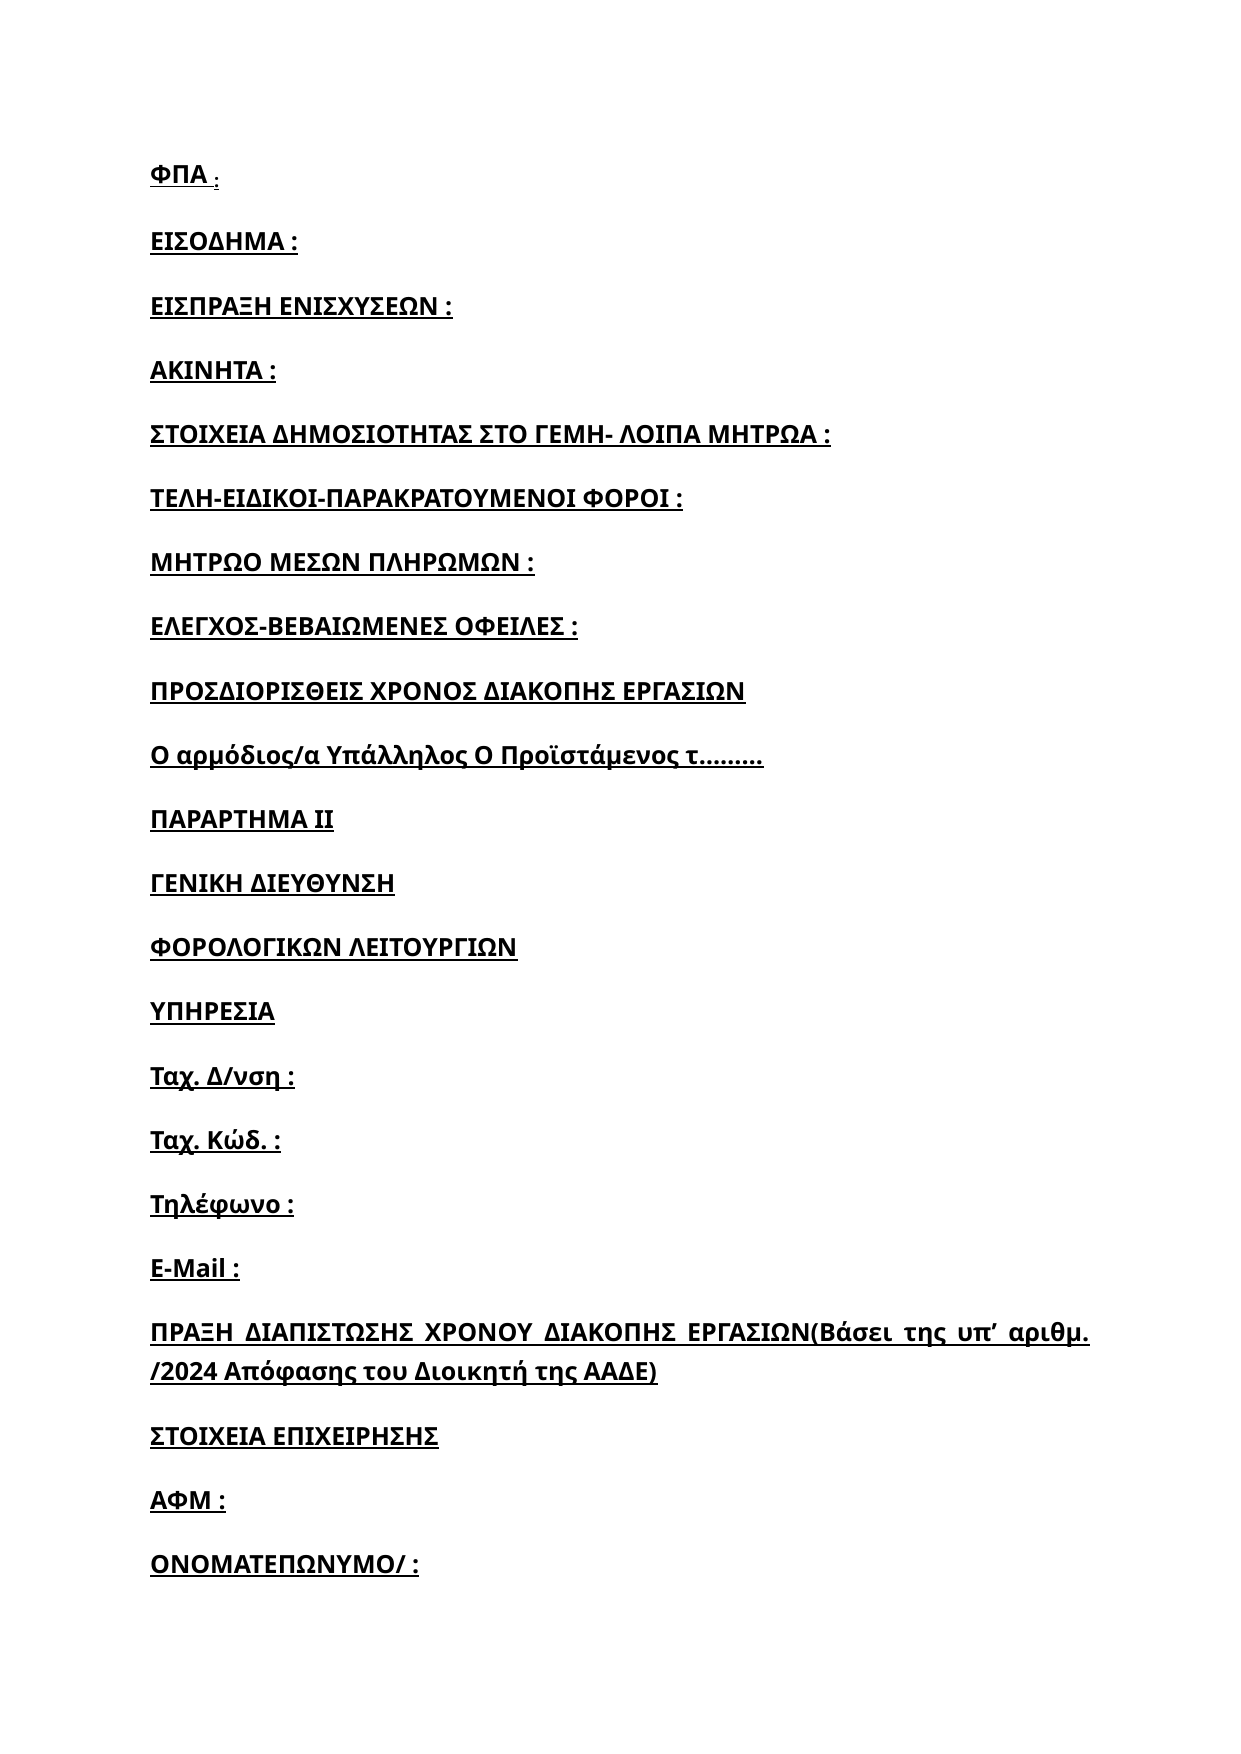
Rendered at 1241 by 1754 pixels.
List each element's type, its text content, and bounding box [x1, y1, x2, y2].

text ΦΟΡΟΛΟΓΙΚΩΝ ΛΕΙΤΟΥΡΓΙΩΝ [150, 930, 1090, 964]
text ΑΚΙΝΗΤΑ : [150, 352, 1090, 386]
text Τηλέφωνο : [150, 1186, 1090, 1221]
text ΠΡΑΞΗ ΔΙΑΠΙΣΤΩΣΗΣ ΧΡΟΝΟΥ ΔΙΑΚΟΠΗΣ ΕΡΓΑΣΙΩΝ(Βάσει της υπ’ αριθμ. [150, 1315, 1090, 1344]
text Ταχ. Δ/νση : [150, 1058, 1090, 1092]
text /2024 Απόφασης του Διοικητή της ΑΑΔΕ) [150, 1346, 1090, 1388]
text ΟΝΟΜΑΤΕΠΩΝΥΜΟ/ : [150, 1546, 1090, 1581]
text ΦΠΑ : [150, 150, 1090, 193]
text ΣΤΟΙΧΕΙΑ ΔΗΜΟΣΙΟΤΗΤΑΣ ΣΤΟ ΓΕΜΗ- ΛΟΙΠΑ ΜΗΤΡΩΑ : [150, 416, 1090, 451]
text ΑΦΜ : [150, 1482, 1090, 1516]
text ΤΕΛΗ-ΕΙΔΙΚΟΙ-ΠΑΡΑΚΡΑΤΟΥΜΕΝΟΙ ΦΟΡΟΙ : [150, 481, 1090, 515]
text E-Mail : [150, 1251, 1090, 1285]
text Ταχ. Κώδ. : [150, 1122, 1090, 1156]
text ΕΛΕΓΧΟΣ-ΒΕΒΑΙΩΜΕΝΕΣ ΟΦΕΙΛΕΣ : [150, 609, 1090, 643]
text ΠΑΡΑΡΤΗΜΑ ΙΙ [150, 801, 1090, 836]
text ΜΗΤΡΩΟ ΜΕΣΩΝ ΠΛΗΡΩΜΩΝ : [150, 545, 1090, 579]
text ΥΠΗΡΕΣΙΑ [150, 994, 1090, 1028]
text ΕΙΣΟΔΗΜΑ : [150, 224, 1090, 258]
text ΣΤΟΙΧΕΙΑ ΕΠΙΧΕΙΡΗΣΗΣ [150, 1418, 1090, 1452]
text ΓΕΝΙΚΗ ΔΙΕΥΘΥΝΣΗ [150, 866, 1090, 900]
text ΕΙΣΠΡΑΞΗ ΕΝΙΣΧΥΣΕΩΝ : [150, 288, 1090, 322]
text ΠΡΟΣΔΙΟΡΙΣΘΕΙΣ ΧΡΟΝΟΣ ΔΙΑΚΟΠΗΣ ΕΡΓΑΣΙΩΝ [150, 673, 1090, 707]
text Ο αρμόδιος/α Υπάλληλος Ο Προϊστάμενος τ……… [150, 737, 1090, 771]
